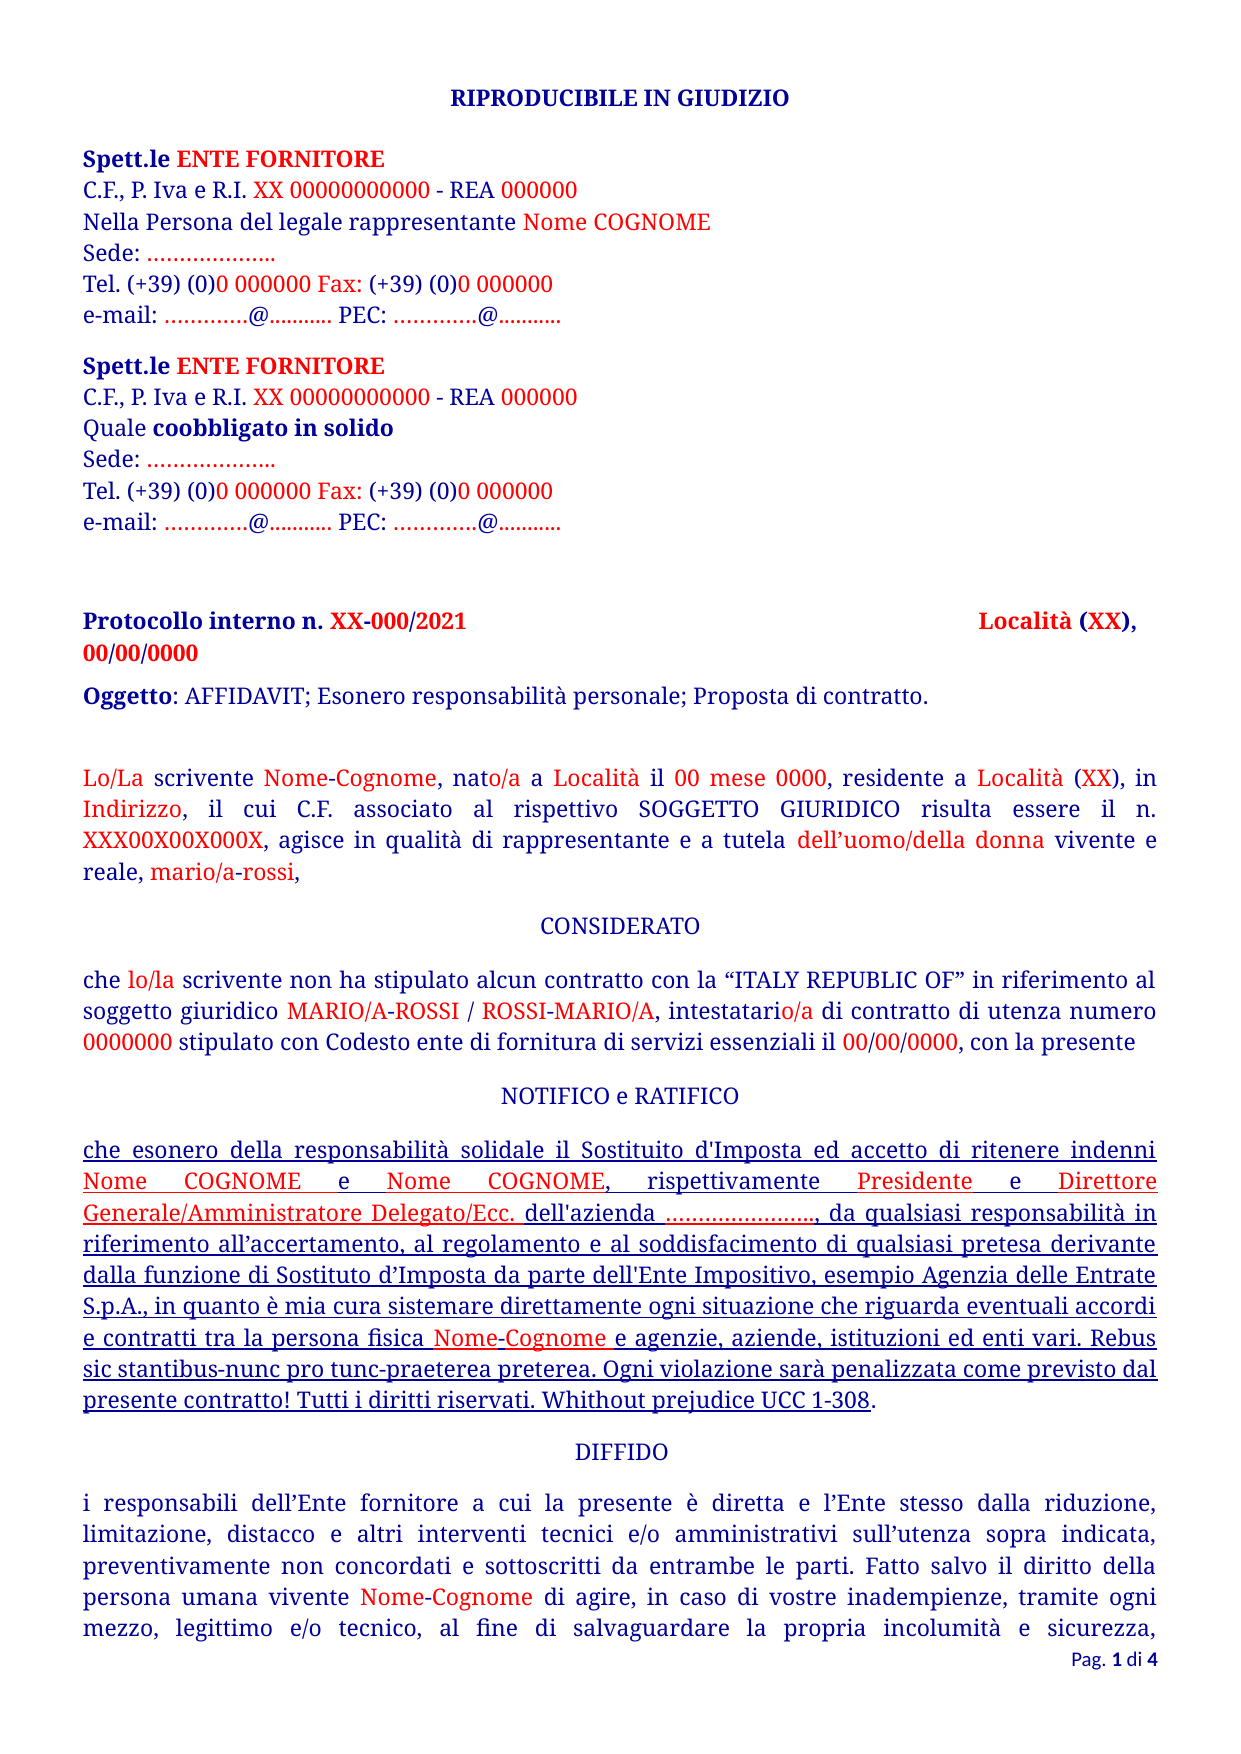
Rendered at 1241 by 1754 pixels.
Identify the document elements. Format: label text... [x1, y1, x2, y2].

text Sede: ……………….. [83, 443, 1157, 474]
text Spett.le ENTE FORNITORE [83, 349, 1157, 381]
text i responsabili dell’Ente fornitore a cui la presente è diretta e l’Ente stesso dalla riduzione, limitazione, distacco e altri interventi tecnici e/o amministrativi sull’utenza sopra indicata, preventivamente non concordati e sottoscritti da entrambe le parti. Fatto salvo il diritto della persona umana vivente Nome-Cognome di agire, in caso di vostre inadempienze, tramite ogni mezzo, legittimo e/o tecnico, al fine di salvaguardare la propria incolumità e sicurezza, [83, 1487, 1157, 1643]
text e contratti tra la persona fisica Nome-Cognome e agenzie, aziende, istituzioni ed enti vari. Rebus [83, 1318, 1157, 1348]
text Spett.le ENTE FORNITORE [83, 143, 1157, 174]
text sic stantibus-nunc pro tunc-praeterea preterea. Ogni violazione sarà penalizzata come previsto dal [83, 1350, 1157, 1379]
text C.F., P. Iva e R.I. XX 00000000000 - REA 000000 [83, 174, 1157, 205]
text riferimento all’accertamento, al regolamento e al soddisfacimento di qualsiasi pretesa derivante [83, 1225, 1157, 1254]
text Nella Persona del legale rappresentante Nome COGNOME [83, 205, 1157, 237]
text e-mail: ………….@........... PEC: ………….@........... [83, 299, 1157, 330]
text Nome COGNOME e Nome COGNOME, rispettivamente Presidente e Direttore [83, 1162, 1157, 1192]
text presente contratto! Tutti i diritti riservati. Whithout prejudice UCC 1-308. [83, 1381, 1157, 1415]
text NOTIFICO e RATIFICO [83, 1080, 1157, 1111]
text dalla funzione di Sostituto d’Imposta da parte dell'Ente Impositivo, esempio Agenzia delle Entrate [83, 1256, 1157, 1285]
text che esonero della responsabilità solidale il Sostituito d'Imposta ed accetto di ritenere indenni [83, 1134, 1157, 1160]
text DIFFIDO [83, 1436, 1161, 1467]
text CONSIDERATO [83, 909, 1157, 941]
text Protocollo interno n. XX-000/2021 Località (XX), 00/00/0000 [83, 605, 1157, 668]
text che lo/la scrivente non ha stipulato alcun contratto con la “ITALY REPUBLIC OF” in riferimento al soggetto giuridico MARIO/A-ROSSI / ROSSI-MARIO/A, intestatario/a di contratto di utenza numero 0000000 stipulato con Codesto ente di fornitura di servizi essenziali il 00/00/0000, con la presente [83, 963, 1157, 1057]
text S.p.A., in quanto è mia cura sistemare direttamente ogni situazione che riguarda eventuali accordi [83, 1287, 1157, 1317]
text C.F., P. Iva e R.I. XX 00000000000 - REA 000000 [83, 381, 1157, 412]
text e-mail: ………….@........... PEC: ………….@........... [83, 506, 1157, 537]
text Sede: ……………….. [83, 237, 1157, 268]
text Quale coobbligato in solido [83, 412, 1157, 443]
text Oggetto: AFFIDAVIT; Esonero responsabilità personale; Proposta di contratto. [83, 680, 1157, 711]
text Lo/La scrivente Nome-Cognome, nato/a a Località il 00 mese 0000, residente a Località (XX), in Indirizzo, il cui C.F. associato al rispettivo SOGGETTO GIURIDICO risulta essere il n. XXX00X00X000X, agisce in qualità di rappresentante e a tutela dell’uomo/della donna vivente e reale, mario/a-rossi, [83, 762, 1157, 887]
text Tel. (+39) (0)0 000000 Fax: (+39) (0)0 000000 [83, 268, 1157, 299]
text RIPRODUCIBILE IN GIUDIZIO [83, 82, 1157, 113]
text Tel. (+39) (0)0 000000 Fax: (+39) (0)0 000000 [83, 474, 1157, 506]
text Generale/Amministratore Delegato/Ecc. dell'azienda ………………….., da qualsiasi responsabilità in [83, 1193, 1157, 1223]
